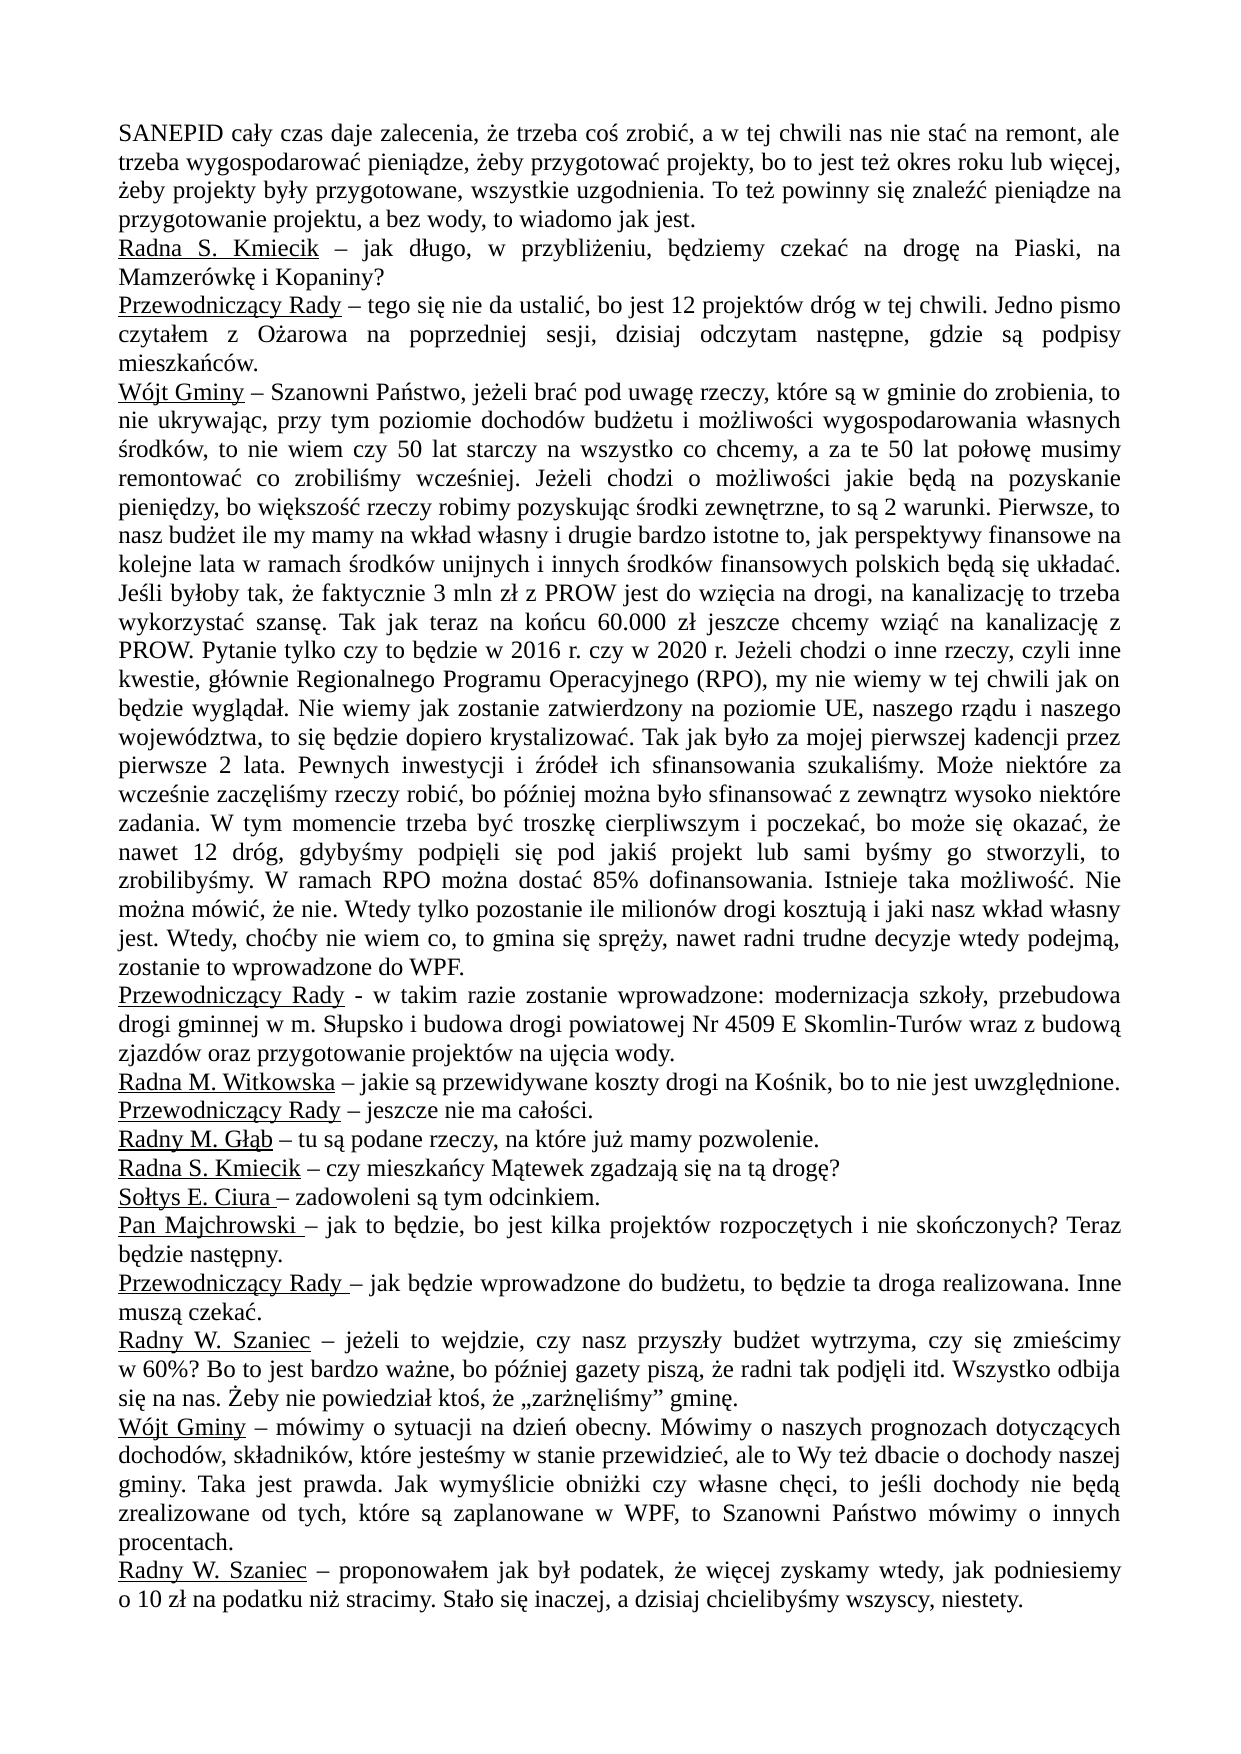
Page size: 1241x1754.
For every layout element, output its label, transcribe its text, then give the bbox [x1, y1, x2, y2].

text Radna M. Witkowska – jakie są przewidywane koszty drogi na Kośnik, bo to nie jest uwzględnione. [118, 1067, 1122, 1096]
text Radny W. Szaniec – jeżeli to wejdzie, czy nasz przyszły budżet wytrzyma, czy się zmieścimy w 60%? Bo to jest bardzo ważne, bo później gazety piszą, że radni tak podjęli itd. Wszystko odbija się na nas. Żeby nie powiedział ktoś, że „zarżnęliśmy” gminę. [118, 1326, 1122, 1412]
text Radny M. Głąb – tu są podane rzeczy, na które już mamy pozwolenie. [118, 1124, 1122, 1153]
text Wójt Gminy – Szanowni Państwo, jeżeli brać pod uwagę rzeczy, które są w gminie do zrobienia, to nie ukrywając, przy tym poziomie dochodów budżetu i możliwości wygospodarowania własnych środków, to nie wiem czy 50 lat starczy na wszystko co chcemy, a za te 50 lat połowę musimy remontować co zrobiliśmy wcześniej. Jeżeli chodzi o możliwości jakie będą na pozyskanie pieniędzy, bo większość rzeczy robimy pozyskując środki zewnętrzne, to są 2 warunki. Pierwsze, to nasz budżet ile my mamy na wkład własny i drugie bardzo istotne to, jak perspektywy finansowe na kolejne lata w ramach środków unijnych i innych środków finansowych polskich będą się układać. Jeśli byłoby tak, że faktycznie 3 mln zł z PROW jest do wzięcia na drogi, na kanalizację to trzeba wykorzystać szansę. Tak jak teraz na końcu 60.000 zł jeszcze chcemy wziąć na kanalizację z PROW. Pytanie tylko czy to będzie w 2016 r. czy w 2020 r. Jeżeli chodzi o inne rzeczy, czyli inne kwestie, głównie Regionalnego Programu Operacyjnego (RPO), my nie wiemy w tej chwili jak on będzie wyglądał. Nie wiemy jak zostanie zatwierdzony na poziomie UE, naszego rządu i naszego województwa, to się będzie dopiero krystalizować. Tak jak było za mojej pierwszej kadencji przez pierwsze 2 lata. Pewnych inwestycji i źródeł ich sfinansowania szukaliśmy. Może niektóre za wcześnie zaczęliśmy rzeczy robić, bo później można było sfinansować z zewnątrz wysoko niektóre zadania. W tym momencie trzeba być troszkę cierpliwszym i poczekać, bo może się okazać, że nawet 12 dróg, gdybyśmy podpięli się pod jakiś projekt lub sami byśmy go stworzyli, to zrobilibyśmy. W ramach RPO można dostać 85% dofinansowania. Istnieje taka możliwość. Nie można mówić, że nie. Wtedy tylko pozostanie ile milionów drogi kosztują i jaki nasz wkład własny jest. Wtedy, choćby nie wiem co, to gmina się spręży, nawet radni trudne decyzje wtedy podejmą, zostanie to wprowadzone do WPF. [118, 377, 1122, 981]
text Wójt Gminy – mówimy o sytuacji na dzień obecny. Mówimy o naszych prognozach dotyczących dochodów, składników, które jesteśmy w stanie przewidzieć, ale to Wy też dbacie o dochody naszej gminy. Taka jest prawda. Jak wymyślicie obniżki czy własne chęci, to jeśli dochody nie będą zrealizowane od tych, które są zaplanowane w WPF, to Szanowni Państwo mówimy o innych procentach. [118, 1412, 1122, 1556]
text Przewodniczący Rady – jak będzie wprowadzone do budżetu, to będzie ta droga realizowana. Inne muszą czekać. [118, 1268, 1122, 1326]
text Radny W. Szaniec – proponowałem jak był podatek, że więcej zyskamy wtedy, jak podniesiemy o 10 zł na podatku niż stracimy. Stało się inaczej, a dzisiaj chcielibyśmy wszyscy, niestety. [118, 1556, 1122, 1613]
text Radna S. Kmiecik – jak długo, w przybliżeniu, będziemy czekać na drogę na Piaski, na Mamzerówkę i Kopaniny? [118, 233, 1122, 291]
text Przewodniczący Rady – jeszcze nie ma całości. [118, 1096, 1122, 1124]
text Sołtys E. Ciura – zadowoleni są tym odcinkiem. [118, 1182, 1122, 1211]
text SANEPID cały czas daje zalecenia, że trzeba coś zrobić, a w tej chwili nas nie stać na remont, ale trzeba wygospodarować pieniądze, żeby przygotować projekty, bo to jest też okres roku lub więcej, żeby projekty były przygotowane, wszystkie uzgodnienia. To też powinny się znaleźć pieniądze na przygotowanie projektu, a bez wody, to wiadomo jak jest. [118, 118, 1122, 233]
text Przewodniczący Rady – tego się nie da ustalić, bo jest 12 projektów dróg w tej chwili. Jedno pismo czytałem z Ożarowa na poprzedniej sesji, dzisiaj odczytam następne, gdzie są podpisy mieszkańców. [118, 291, 1122, 377]
text Przewodniczący Rady - w takim razie zostanie wprowadzone: modernizacja szkoły, przebudowa drogi gminnej w m. Słupsko i budowa drogi powiatowej Nr 4509 E Skomlin-Turów wraz z budową zjazdów oraz przygotowanie projektów na ujęcia wody. [118, 981, 1122, 1067]
text Pan Majchrowski – jak to będzie, bo jest kilka projektów rozpoczętych i nie skończonych? Teraz będzie następny. [118, 1211, 1122, 1268]
text Radna S. Kmiecik – czy mieszkańcy Mątewek zgadzają się na tą drogę? [118, 1153, 1122, 1182]
